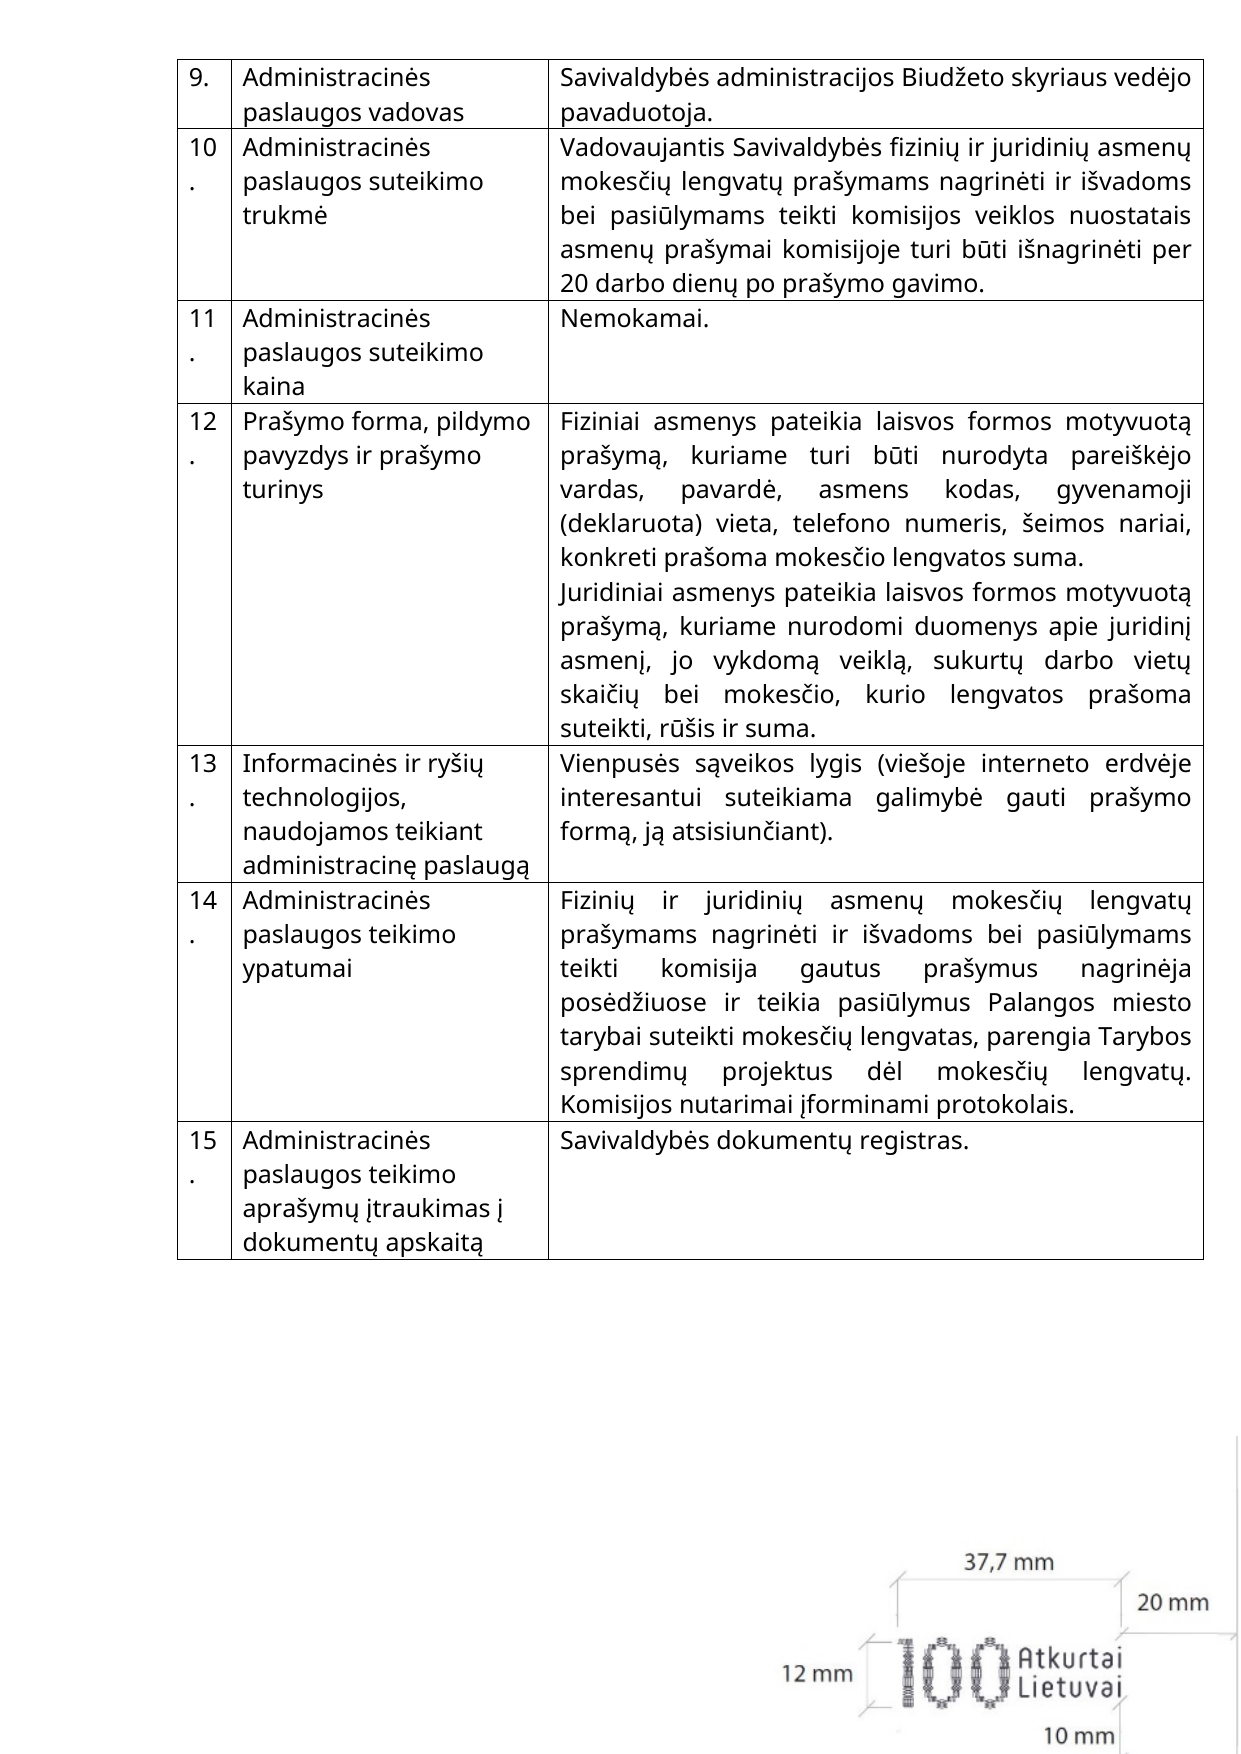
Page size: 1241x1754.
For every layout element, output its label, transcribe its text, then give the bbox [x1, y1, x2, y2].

table_cell 13. [178, 746, 231, 882]
table_cell 10. [178, 129, 231, 299]
table_cell Administracinės paslaugos teikimo aprašymų įtraukimas į dokumentų apskaitą [232, 1122, 548, 1258]
table_cell 9. [178, 60, 231, 128]
table_cell Savivaldybės administracijos Biudžeto skyriaus vedėjo pavaduotoja. [549, 60, 1203, 128]
table_cell Fizinių ir juridinių asmenų mokesčių lengvatų prašymams nagrinėti ir išvadoms bei pasiūlymams teikti komisija gautus prašymus nagrinėja posėdžiuose ir teikia pasiūlymus Palangos miesto tarybai suteikti mokesčių lengvatas, parengia Tarybos sprendimų projektus dėl mokesčių lengvatų. Komisijos nutarimai įforminami protokolais. [549, 883, 1203, 1121]
table_cell Nemokamai. [549, 301, 1203, 403]
table_cell 15. [178, 1122, 231, 1258]
table_cell Administracinės paslaugos suteikimo kaina [232, 301, 548, 403]
table_cell 14. [178, 883, 231, 1121]
table_cell Administracinės paslaugos suteikimo trukmė [232, 129, 548, 299]
table_cell Vadovaujantis Savivaldybės fizinių ir juridinių asmenų mokesčių lengvatų prašymams nagrinėti ir išvadoms bei pasiūlymams teikti komisijos veiklos nuostatais asmenų prašymai komisijoje turi būti išnagrinėti per 20 darbo dienų po prašymo gavimo. [549, 129, 1203, 299]
table_cell Savivaldybės dokumentų registras. [549, 1122, 1203, 1258]
table_cell Vienpusės sąveikos lygis (viešoje interneto erdvėje interesantui suteikiama galimybė gauti prašymo formą, ją atsisiunčiant). [549, 746, 1203, 882]
table_cell 12. [178, 404, 231, 744]
table_cell Fiziniai asmenys pateikia laisvos formos motyvuotą prašymą, kuriame turi būti nurodyta pareiškėjo vardas, pavardė, asmens kodas, gyvenamoji (deklaruota) vieta, telefono numeris, šeimos nariai, konkreti prašoma mokesčio lengvatos suma. Juridiniai asmenys pateikia laisvos formos motyvuotą prašymą, kuriame nurodomi duomenys apie juridinį asmenį, jo vykdomą veiklą, sukurtų darbo vietų skaičių bei mokesčio, kurio lengvatos prašoma suteikti, rūšis ir suma. [549, 404, 1203, 744]
table_cell 11. [178, 301, 231, 403]
table_cell Administracinės paslaugos teikimo ypatumai [232, 883, 548, 1121]
table_cell Prašymo forma, pildymo pavyzdys ir prašymo turinys [232, 404, 548, 744]
table_cell Administracinės paslaugos vadovas [232, 60, 548, 128]
table_cell Informacinės ir ryšių technologijos, naudojamos teikiant administracinę paslaugą [232, 746, 548, 882]
